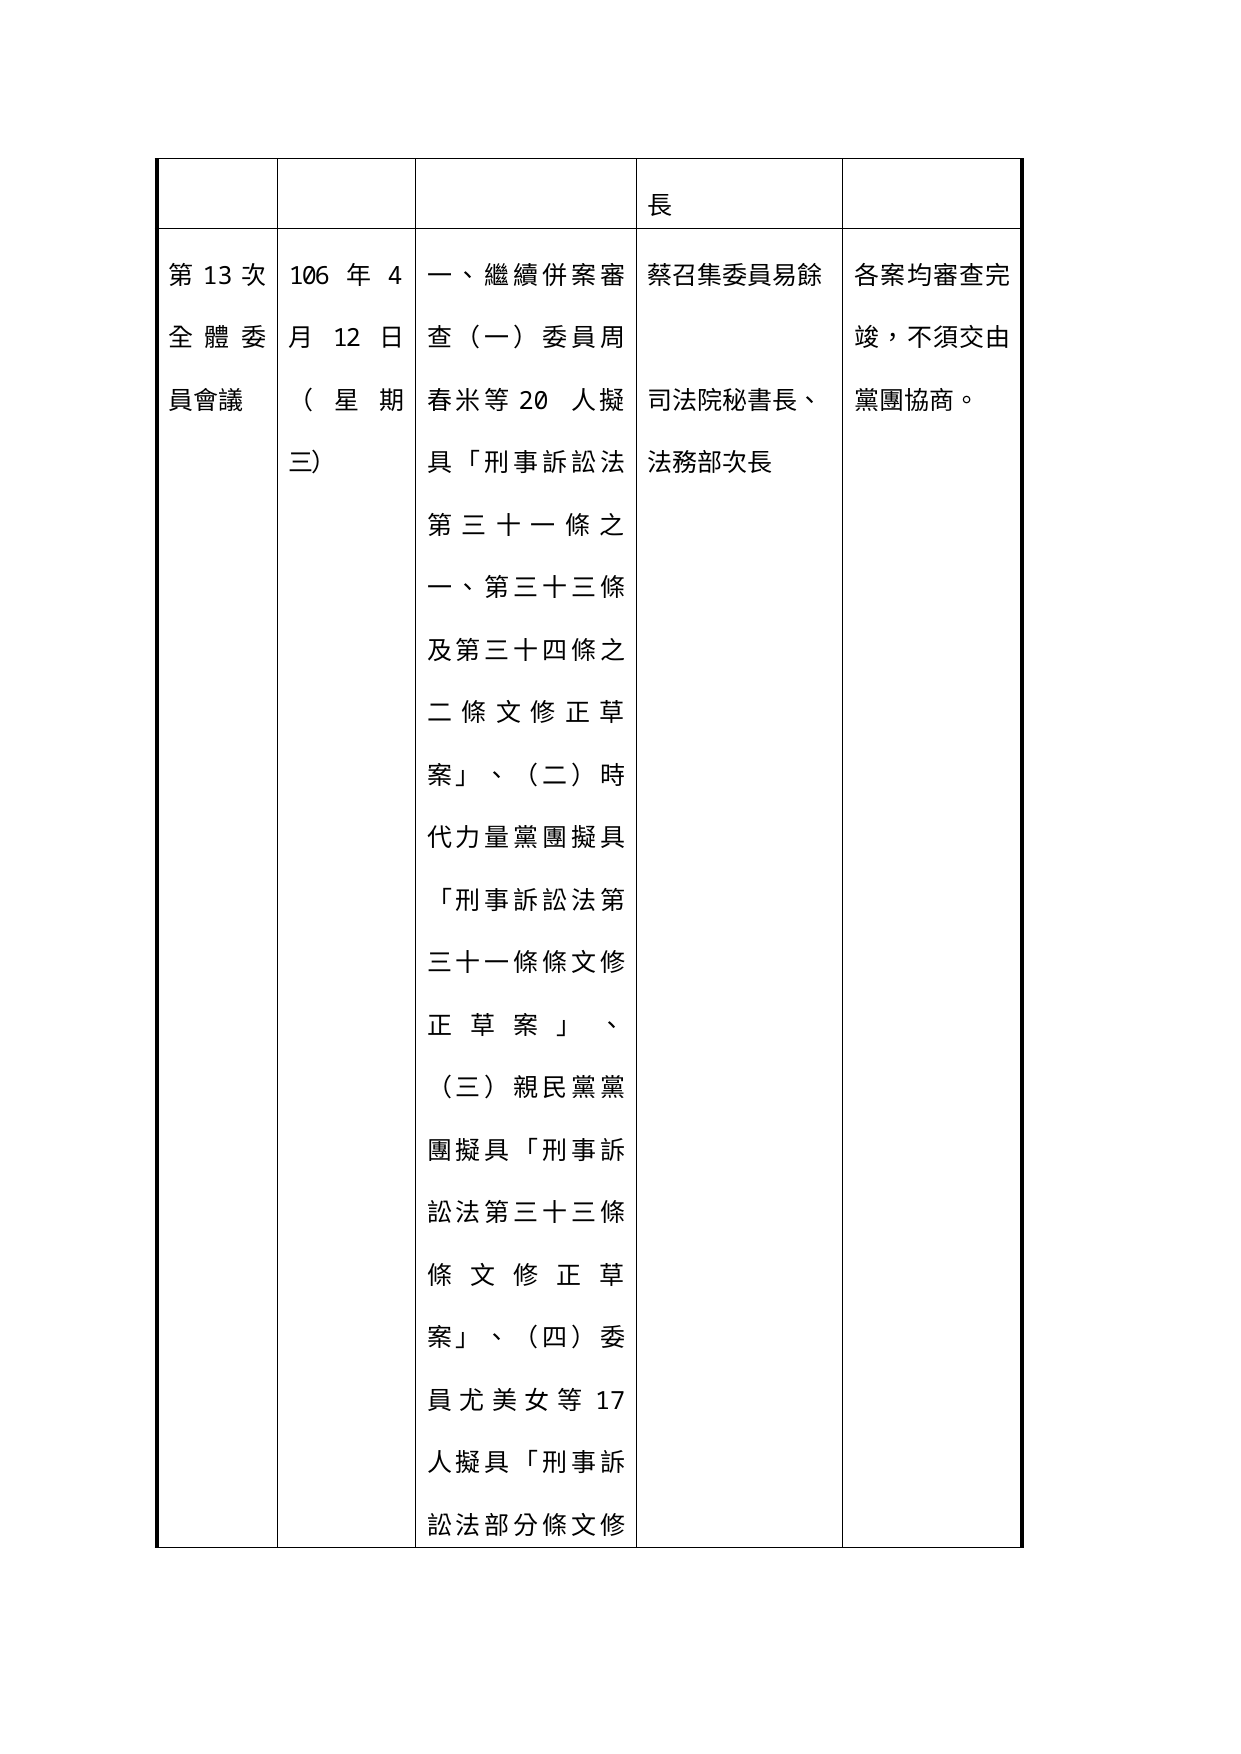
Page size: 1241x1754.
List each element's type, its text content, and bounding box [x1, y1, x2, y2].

table_cell 長 [637, 159, 842, 228]
table_cell 106年4月12日（星期三） [278, 229, 415, 1547]
table_cell [278, 159, 415, 228]
table_cell 蔡召集委員易餘 司法院秘書長、法務部次長 [637, 229, 842, 1547]
table_cell [843, 159, 1020, 228]
table_cell 第13次全體委員會議 [159, 229, 277, 1547]
table_cell 一、繼續併案審查（一）委員周春米等20 人擬具「刑事訴訟法第三十一條之一、第三十三條及第三十四條之二條文修正草案」、（二）時代力量黨團擬具「刑事訴訟法第三十一條條文修正草案」、（三）親民黨黨團擬具「刑事訴訟法第三十三條條文修正草案」、（四）委員尤美女等17 人擬具「刑事訴訟法部分條文修 [416, 229, 636, 1547]
table_cell [416, 159, 636, 228]
table_cell 各案均審查完竣，不須交由黨團協商。 [843, 229, 1020, 1547]
table_cell [159, 159, 277, 228]
